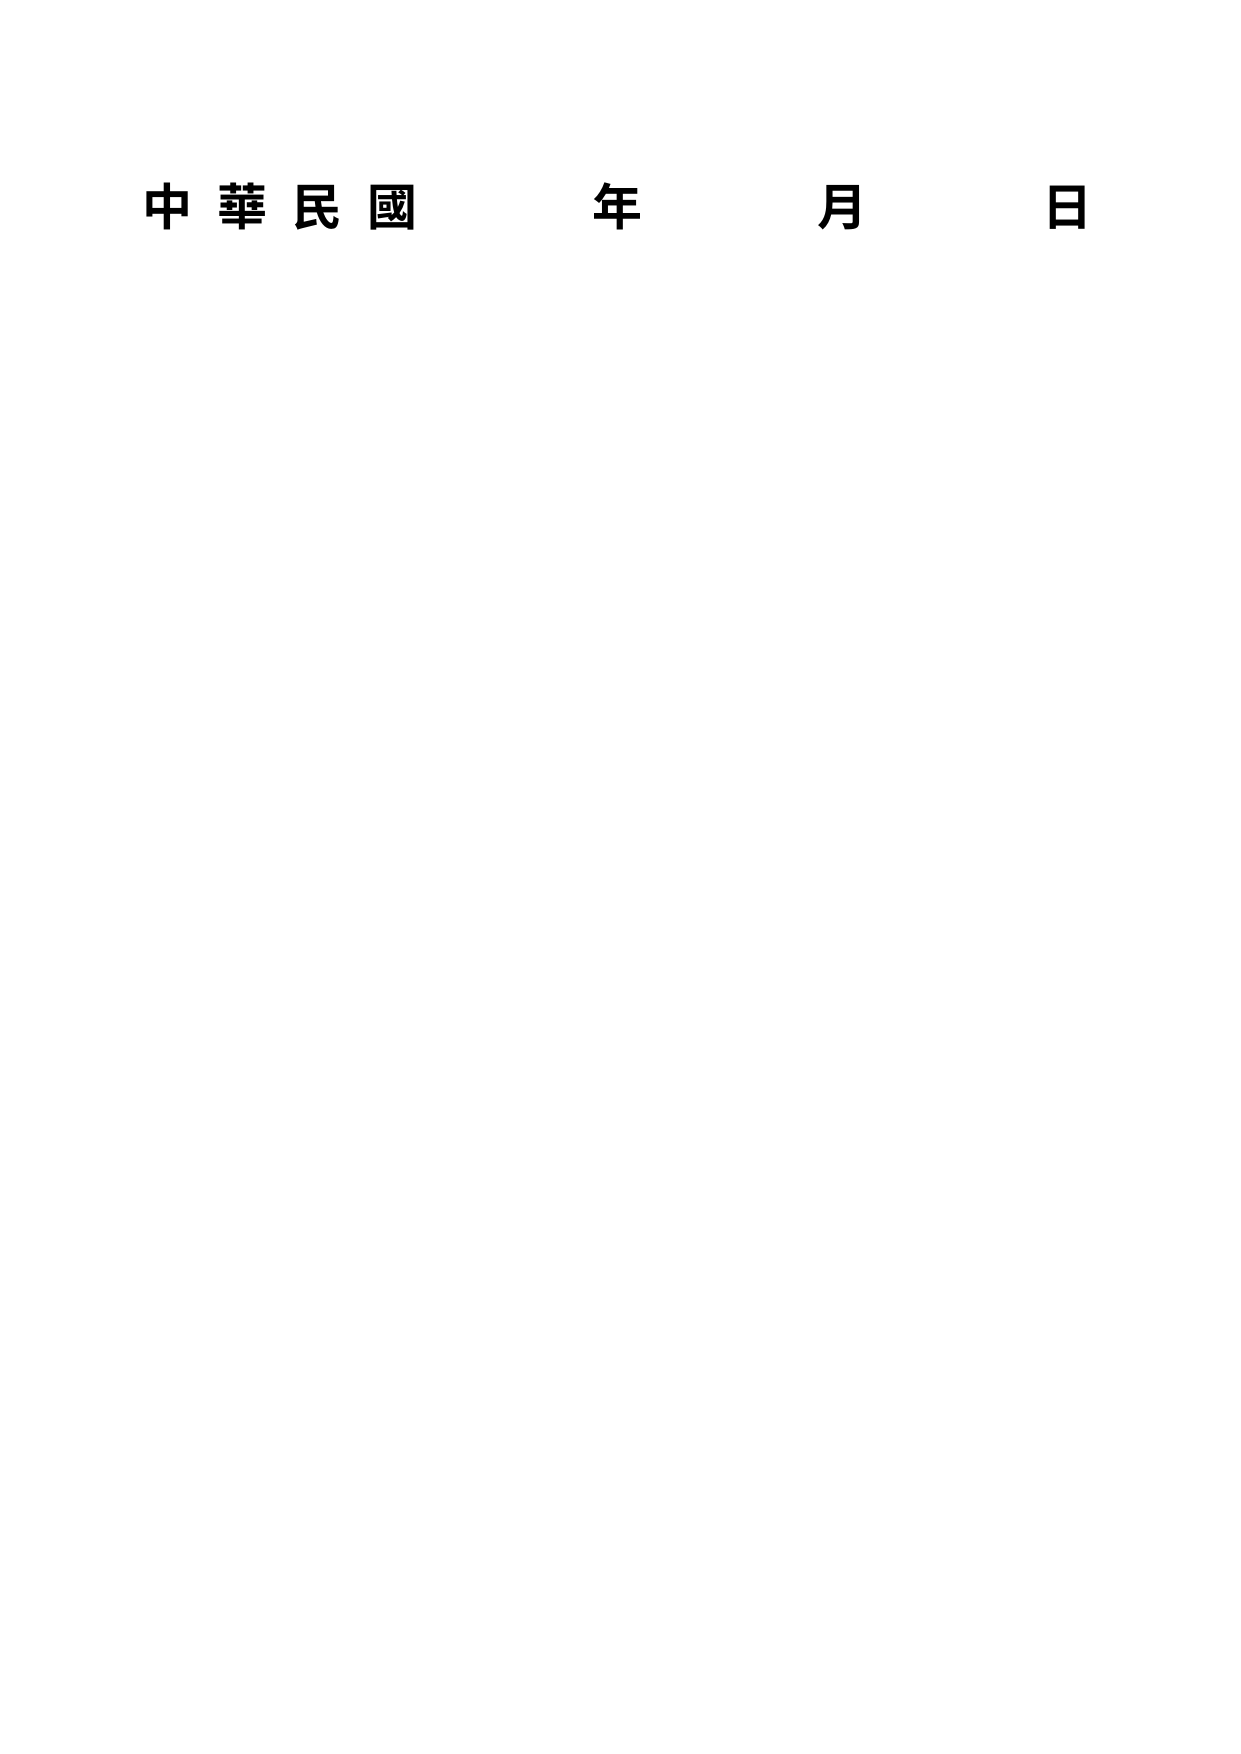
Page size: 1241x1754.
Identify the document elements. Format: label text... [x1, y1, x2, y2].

text 中 華 民 國 年 月 日 [142, 167, 1098, 239]
